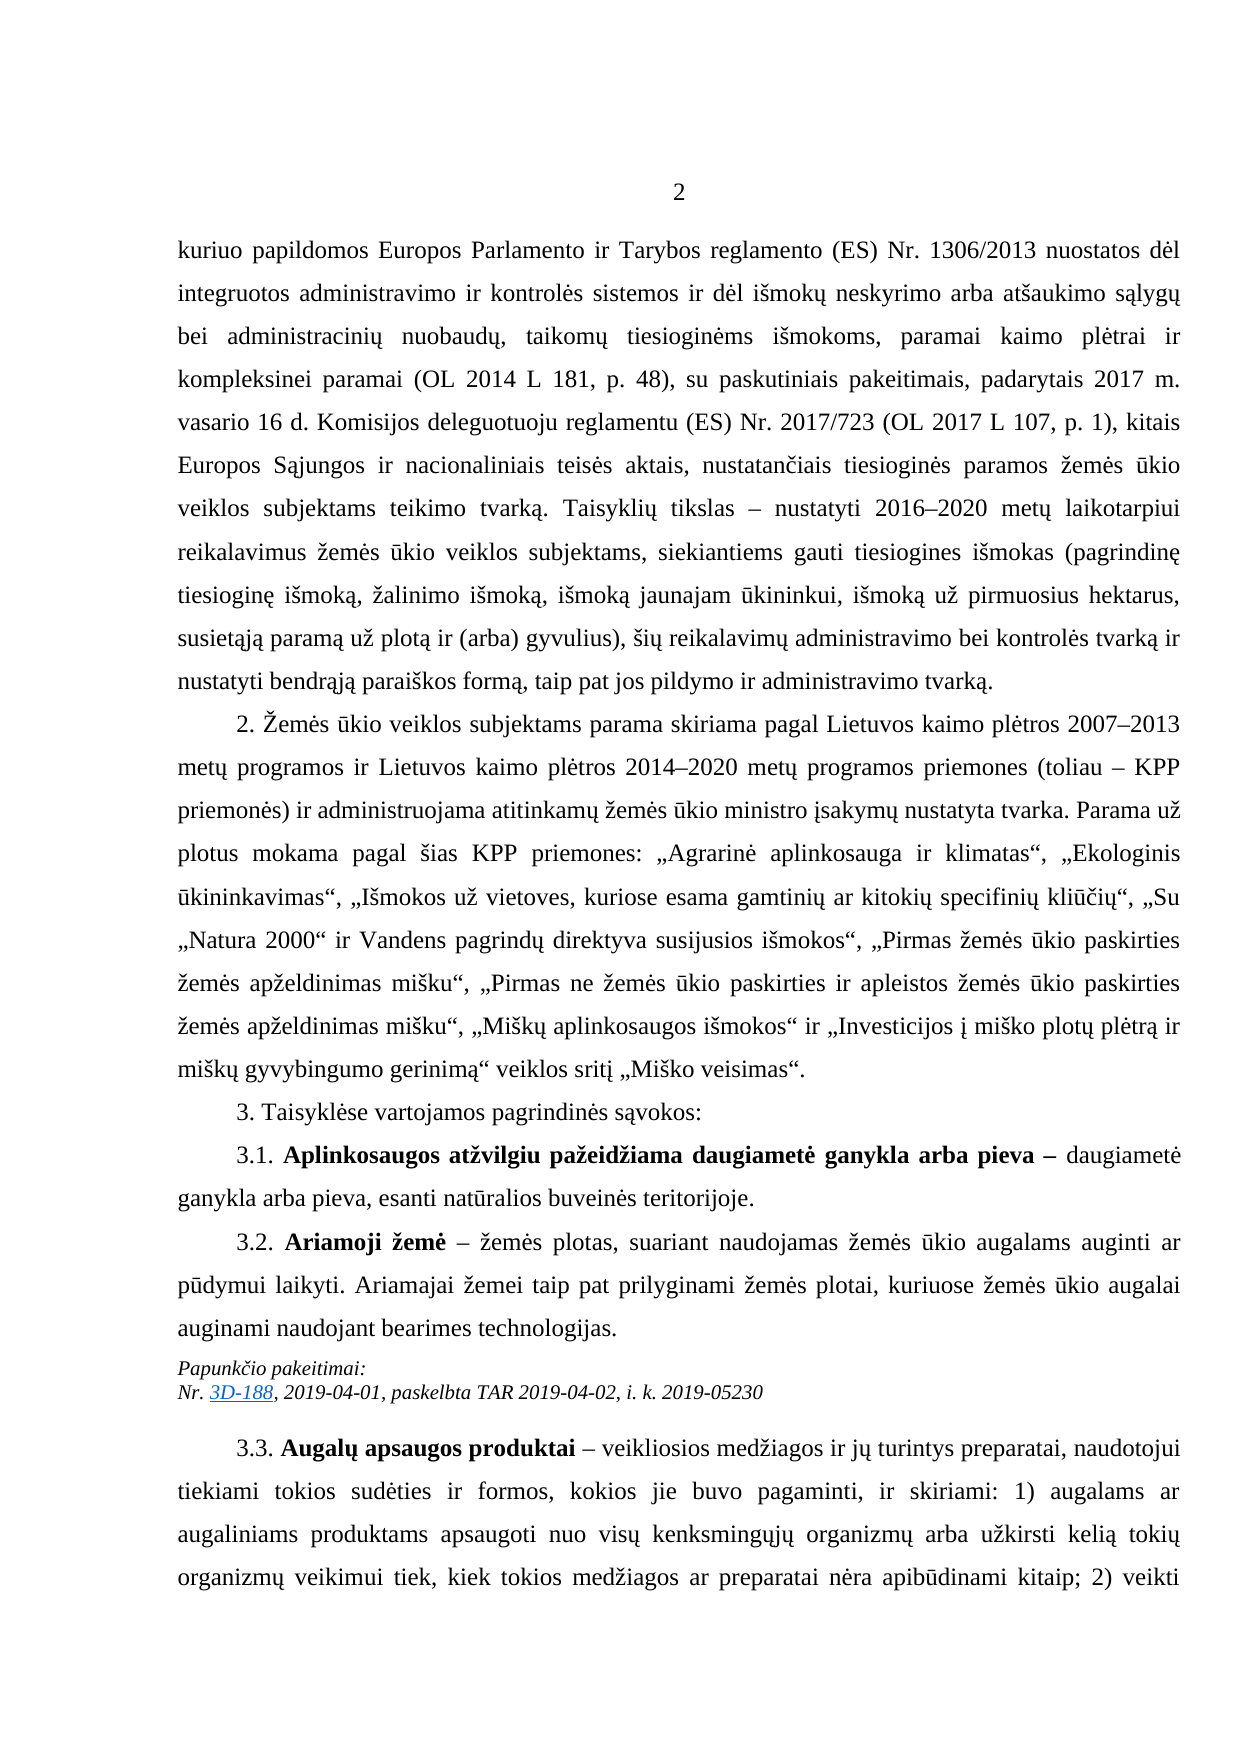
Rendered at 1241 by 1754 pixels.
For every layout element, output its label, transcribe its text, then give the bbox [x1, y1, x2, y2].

text 3.2. Ariamoji žemė – žemės plotas, suariant naudojamas žemės ūkio augalams auginti ar pūdymui laikyti. Ariamajai žemei taip pat prilyginami žemės plotai, kuriuose žemės ūkio augalai auginami naudojant bearimes technologijas. [177, 1227, 1181, 1342]
text 2. Žemės ūkio veiklos subjektams parama skiriama pagal Lietuvos kaimo plėtros 2007–2013 metų programos ir Lietuvos kaimo plėtros 2014–2020 metų programos priemones (toliau – KPP priemonės) ir administruojama atitinkamų žemės ūkio ministro įsakymų nustatyta tvarka. Parama už plotus mokama pagal šias KPP priemones: „Agrarinė aplinkosauga ir klimatas“, „Ekologinis ūkininkavimas“, „Išmokos už vietoves, kuriose esama gamtinių ar kitokių specifinių kliūčių“, „Su „Natura 2000“ ir Vandens pagrindų direktyva susijusios išmokos“, „Pirmas žemės ūkio paskirties žemės apželdinimas mišku“, „Pirmas ne žemės ūkio paskirties ir apleistos žemės ūkio paskirties žemės apželdinimas mišku“, „Miškų aplinkosaugos išmokos“ ir „Investicijos į miško plotų plėtrą ir miškų gyvybingumo gerinimą“ veiklos sritį „Miško veisimas“. [177, 709, 1181, 1083]
text 3.1. Aplinkosaugos atžvilgiu pažeidžiama daugiametė ganykla arba pieva – daugiametė ganykla arba pieva, esanti natūralios buveinės teritorijoje. [177, 1140, 1181, 1212]
text Papunkčio pakeitimai: [177, 1356, 1181, 1380]
text 3. Taisyklėse vartojamos pagrindinės sąvokos: [177, 1097, 1181, 1126]
text 3.3. Augalų apsaugos produktai – veikliosios medžiagos ir jų turintys preparatai, naudotojui tiekiami tokios sudėties ir formos, kokios jie buvo pagaminti, ir skiriami: 1) augalams ar augaliniams produktams apsaugoti nuo visų kenksmingųjų organizmų arba užkirsti kelią tokių organizmų veikimui tiek, kiek tokios medžiagos ar preparatai nėra apibūdinami kitaip; 2) veikti [177, 1433, 1181, 1591]
text Nr. 3D-188, 2019-04-01, paskelbta TAR 2019-04-02, i. k. 2019-05230 [177, 1380, 1181, 1404]
text kuriuo papildomos Europos Parlamento ir Tarybos reglamento (ES) Nr. 1306/2013 nuostatos dėl integruotos administravimo ir kontrolės sistemos ir dėl išmokų neskyrimo arba atšaukimo sąlygų bei administracinių nuobaudų, taikomų tiesioginėms išmokoms, paramai kaimo plėtrai ir kompleksinei paramai (OL 2014 L 181, p. 48), su paskutiniais pakeitimais, padarytais 2017 m. vasario 16 d. Komisijos deleguotuoju reglamentu (ES) Nr. 2017/723 (OL 2017 L 107, p. 1), kitais Europos Sąjungos ir nacionaliniais teisės aktais, nustatančiais tiesioginės paramos žemės ūkio veiklos subjektams teikimo tvarką. Taisyklių tikslas – nustatyti 2016–2020 metų laikotarpiui reikalavimus žemės ūkio veiklos subjektams, siekiantiems gauti tiesiogines išmokas (pagrindinę tiesioginę išmoką, žalinimo išmoką, išmoką jaunajam ūkininkui, išmoką už pirmuosius hektarus, susietąją paramą už plotą ir (arba) gyvulius), šių reikalavimų administravimo bei kontrolės tvarką ir nustatyti bendrąją paraiškos formą, taip pat jos pildymo ir administravimo tvarką. [177, 235, 1181, 695]
